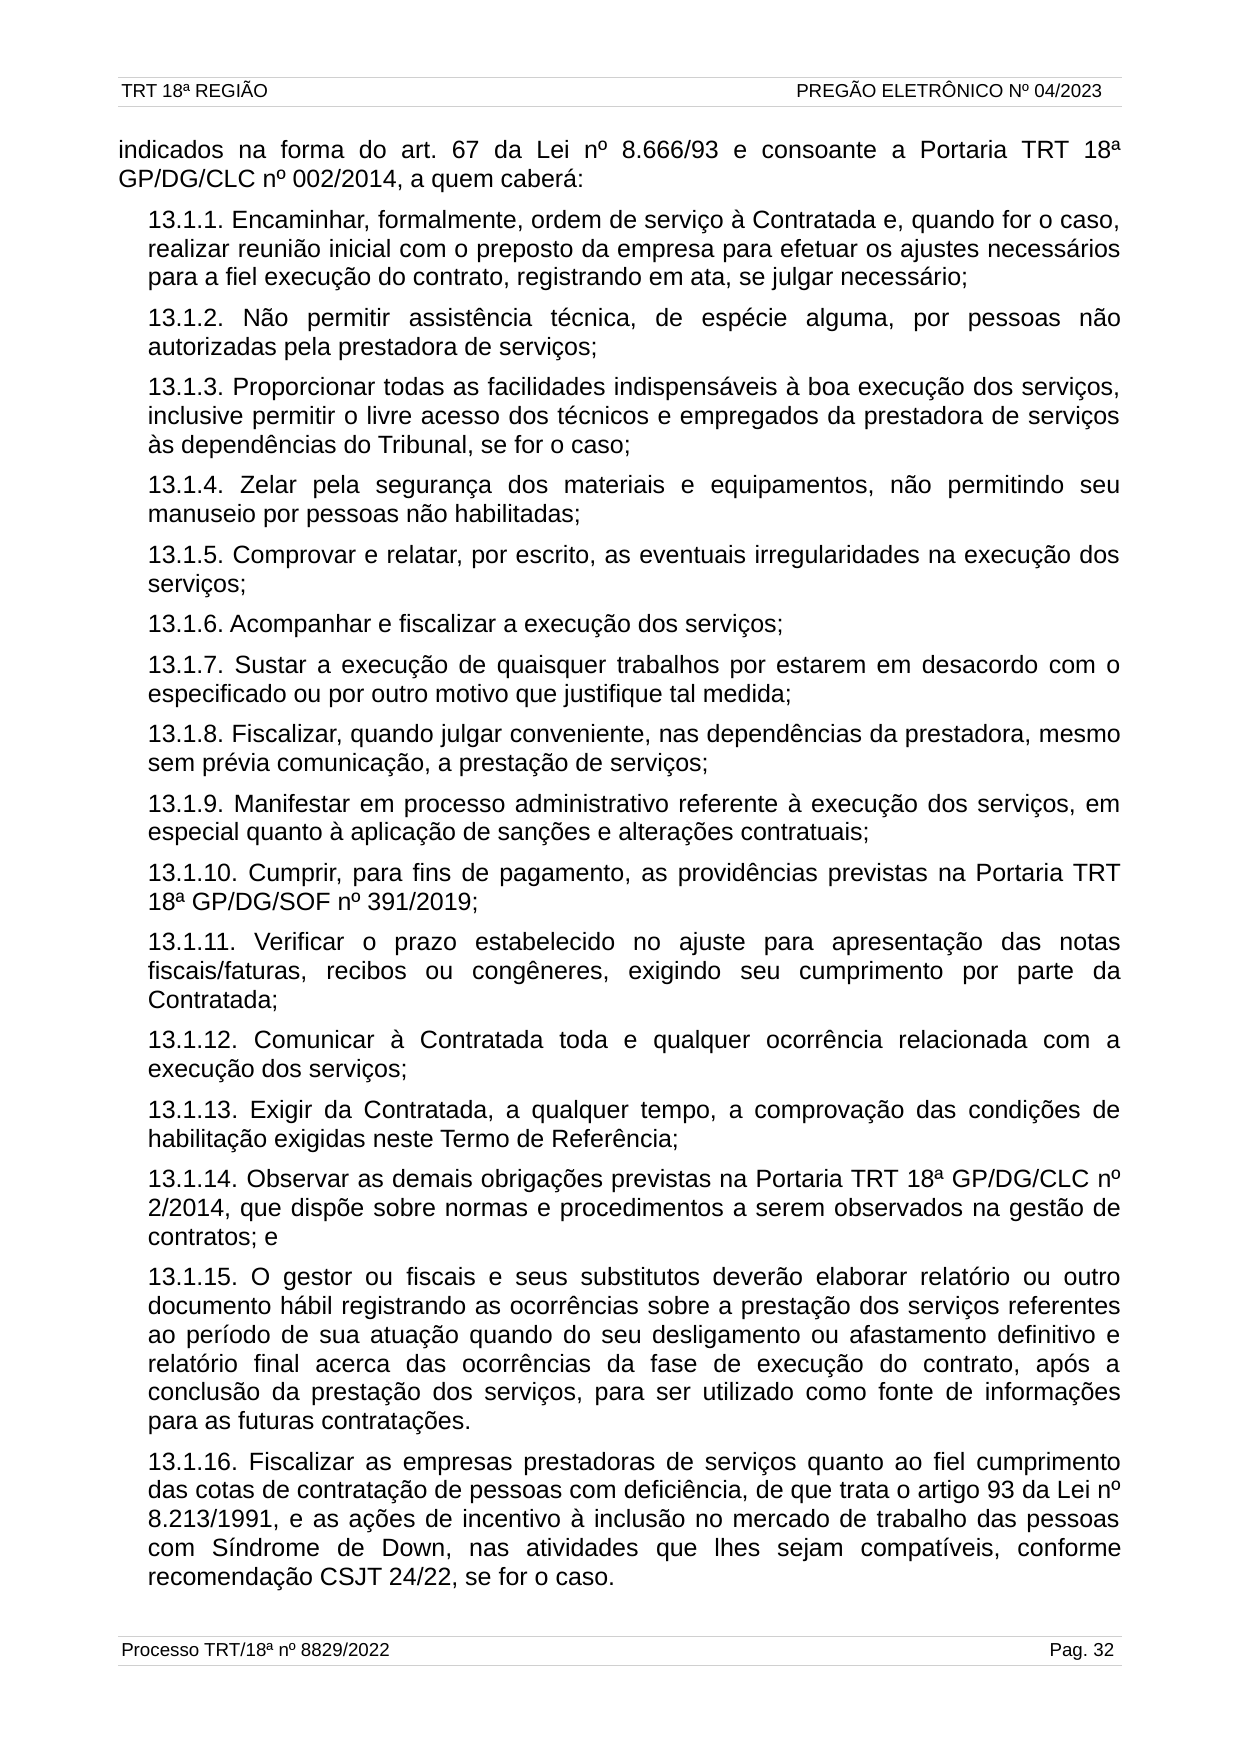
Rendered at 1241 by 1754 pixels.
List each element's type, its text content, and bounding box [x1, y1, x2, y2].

text 13.1.6. Acompanhar e fiscalizar a execução dos serviços; [148, 609, 1122, 638]
text 13.1.16. Fiscalizar as empresas prestadoras de serviços quanto ao fiel cumprimento das cotas de contratação de pessoas com deficiência, de que trata o artigo 93 da Lei nº 8.213/1991, e as ações de incentivo à inclusão no mercado de trabalho das pessoas com Síndrome de Down, nas atividades que lhes sejam compatíveis, conforme recomendação CSJT 24/22, se for o caso. [148, 1447, 1122, 1591]
text indicados na forma do art. 67 da Lei nº 8.666/93 e consoante a Portaria TRT 18ª GP/DG/CLC nº 002/2014, a quem caberá: [118, 136, 1122, 193]
text 13.1.5. Comprovar e relatar, por escrito, as eventuais irregularidades na execução dos serviços; [148, 540, 1122, 597]
text 13.1.11. Verificar o prazo estabelecido no ajuste para apresentação das notas fiscais/faturas, recibos ou congêneres, exigindo seu cumprimento por parte da Contratada; [148, 927, 1122, 1014]
text 13.1.3. Proporcionar todas as facilidades indispensáveis à boa execução dos serviços, inclusive permitir o livre acesso dos técnicos e empregados da prestadora de serviços às dependências do Tribunal, se for o caso; [148, 372, 1122, 459]
text 13.1.1. Encaminhar, formalmente, ordem de serviço à Contratada e, quando for o caso, realizar reunião inicial com o preposto da empresa para efetuar os ajustes necessários para a fiel execução do contrato, registrando em ata, se julgar necessário; [148, 205, 1122, 291]
text 13.1.8. Fiscalizar, quando julgar conveniente, nas dependências da prestadora, mesmo sem prévia comunicação, a prestação de serviços; [148, 719, 1122, 777]
text 13.1.15. O gestor ou fiscais e seus substitutos deverão elaborar relatório ou outro documento hábil registrando as ocorrências sobre a prestação dos serviços referentes ao período de sua atuação quando do seu desligamento ou afastamento definitivo e relatório final acerca das ocorrências da fase de execução do contrato, após a conclusão da prestação dos serviços, para ser utilizado como fonte de informações para as futuras contratações. [148, 1262, 1122, 1435]
text 13.1.13. Exigir da Contratada, a qualquer tempo, a comprovação das condições de habilitação exigidas neste Termo de Referência; [148, 1095, 1122, 1152]
text 13.1.9. Manifestar em processo administrativo referente à execução dos serviços, em especial quanto à aplicação de sanções e alterações contratuais; [148, 789, 1122, 846]
text 13.1.12. Comunicar à Contratada toda e qualquer ocorrência relacionada com a execução dos serviços; [148, 1026, 1122, 1083]
text 13.1.14. Observar as demais obrigações previstas na Portaria TRT 18ª GP/DG/CLC nº 2/2014, que dispõe sobre normas e procedimentos a serem observados na gestão de contratos; e [148, 1164, 1122, 1251]
text 13.1.4. Zelar pela segurança dos materiais e equipamentos, não permitindo seu manuseio por pessoas não habilitadas; [148, 471, 1122, 528]
text 13.1.7. Sustar a execução de quaisquer trabalhos por estarem em desacordo com o especificado ou por outro motivo que justifique tal medida; [148, 650, 1122, 707]
text 13.1.10. Cumprir, para fins de pagamento, as providências previstas na Portaria TRT 18ª GP/DG/SOF nº 391/2019; [148, 858, 1122, 916]
text 13.1.2. Não permitir assistência técnica, de espécie alguma, por pessoas não autorizadas pela prestadora de serviços; [148, 303, 1122, 361]
